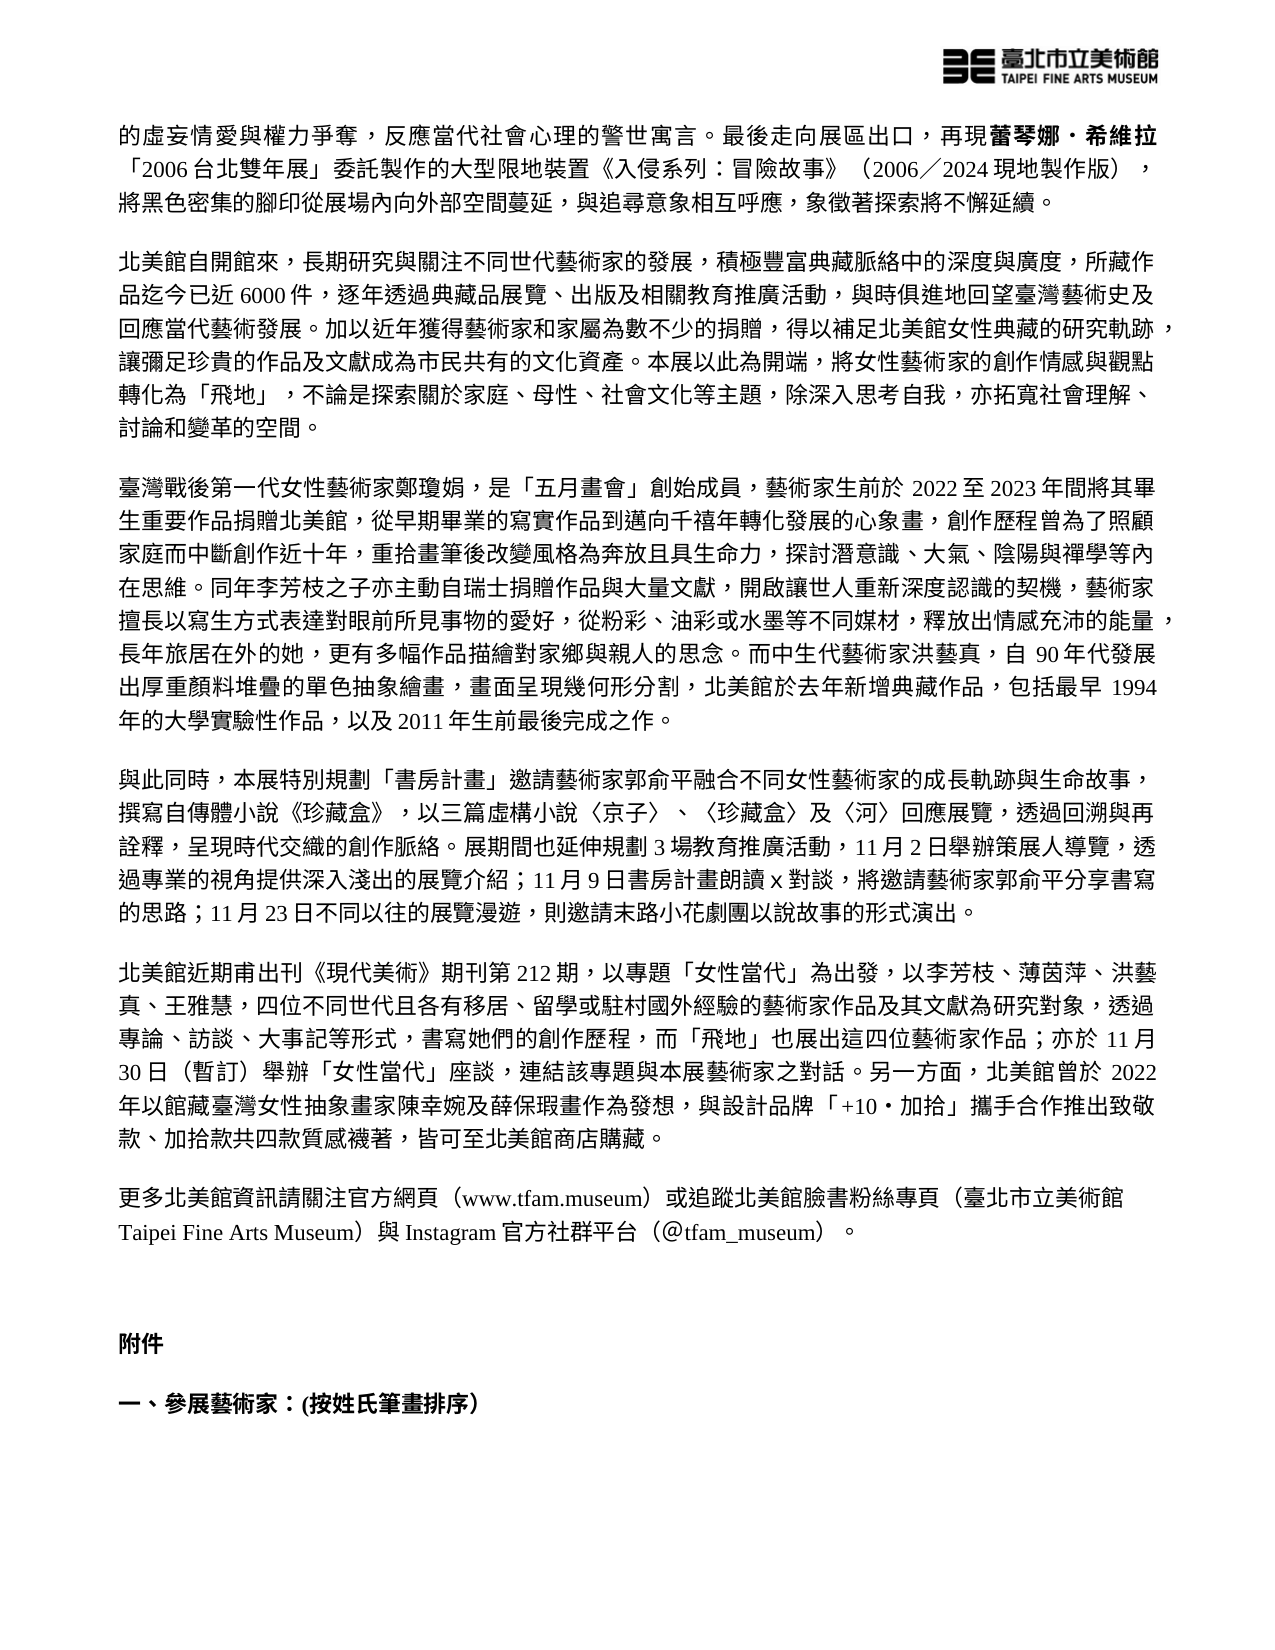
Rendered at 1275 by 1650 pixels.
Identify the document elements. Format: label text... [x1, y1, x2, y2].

text 臺灣戰後第一代女性藝術家鄭瓊娟，是「五月畫會」創始成員，藝術家生前於2022至2023年間將其畢生重要作品捐贈北美館，從早期畢業的寫實作品到邁向千禧年轉化發展的心象畫，創作歷程曾為了照顧家庭而中斷創作近十年，重拾畫筆後改變風格為奔放且具生命力，探討潛意識、大氣、陰陽與禪學等內在思維。同年李芳枝之子亦主動自瑞士捐贈作品與大量文獻，開啟讓世人重新深度認識的契機，藝術家擅長以寫生方式表達對眼前所見事物的愛好，從粉彩、油彩或水墨等不同媒材，釋放出情感充沛的能量，長年旅居在外的她，更有多幅作品描繪對家鄉與親人的思念。而中生代藝術家洪藝真，自90年代發展出厚重顏料堆疊的單色抽象繪畫，畫面呈現幾何形分割，北美館於去年新增典藏作品，包括最早1994年的大學實驗性作品，以及2011年生前最後完成之作。 [118, 470, 1157, 736]
text 北美館近期甫出刊《現代美術》期刊第 212期，以專題「女性當代」為出發，以李芳枝、薄茵萍、洪藝真、王雅慧，四位不同世代且各有移居、留學或駐村國外經驗的藝術家作品及其文獻為研究對象，透過專論、訪談、大事記等形式，書寫她們的創作歷程，而「飛地」也展出這四位藝術家作品；亦於11月30日（暫訂）舉辦「女性當代」座談，連結該專題與本展藝術家之對話。另一方面，北美館曾於2022年以館藏臺灣女性抽象畫家陳幸婉及薛保瑕畫作為發想，與設計品牌「+10・加拾」攜手合作推出致敬款、加拾款共四款質感襪著，皆可至北美館商店購藏。 [118, 954, 1157, 1154]
text 更多北美館資訊請關注官方網頁（www.tfam.museum）或追蹤北美館臉書粉絲專頁（臺北市立美術館 Taipei Fine Arts Museum）與Instagram官方社群平台（＠tfam_museum）。 [118, 1180, 1157, 1273]
text 的虛妄情愛與權力爭奪，反應當代社會心理的警世寓言。最後走向展區出口，再現蕾琴娜．希維拉「2006台北雙年展」委託製作的大型限地裝置《入侵系列：冒險故事》（2006／2024現地製作版），將黑色密集的腳印從展場內向外部空間蔓延，與追尋意象相互呼應，象徵著探索將不懈延續。 [118, 118, 1157, 218]
text 與此同時，本展特別規劃「書房計畫」邀請藝術家郭俞平融合不同女性藝術家的成長軌跡與生命故事，撰寫自傳體小說《珍藏盒》，以三篇虛構小說〈京子〉、〈珍藏盒〉及〈河〉回應展覽，透過回溯與再詮釋，呈現時代交織的創作脈絡。展期間也延伸規劃3場教育推廣活動，11月2日舉辦策展人導覽，透過專業的視角提供深入淺出的展覽介紹；11月9日書房計畫朗讀ｘ對談，將邀請藝術家郭俞平分享書寫的思路；11月23日不同以往的展覽漫遊，則邀請末路小花劇團以說故事的形式演出。 [118, 762, 1157, 928]
text 附件 [118, 1326, 1157, 1359]
text 一、參展藝術家：(按姓氏筆畫排序） [118, 1385, 1157, 1419]
text 北美館自開館來，長期研究與關注不同世代藝術家的發展，積極豐富典藏脈絡中的深度與廣度，所藏作品迄今已近6000件，逐年透過典藏品展覽、出版及相關教育推廣活動，與時俱進地回望臺灣藝術史及回應當代藝術發展。加以近年獲得藝術家和家屬為數不少的捐贈，得以補足北美館女性典藏的研究軌跡，讓彌足珍貴的作品及文獻成為市民共有的文化資產。本展以此為開端，將女性藝術家的創作情感與觀點轉化為「飛地」，不論是探索關於家庭、母性、社會文化等主題，除深入思考自我，亦拓寬社會理解、討論和變革的空間。 [118, 244, 1157, 443]
